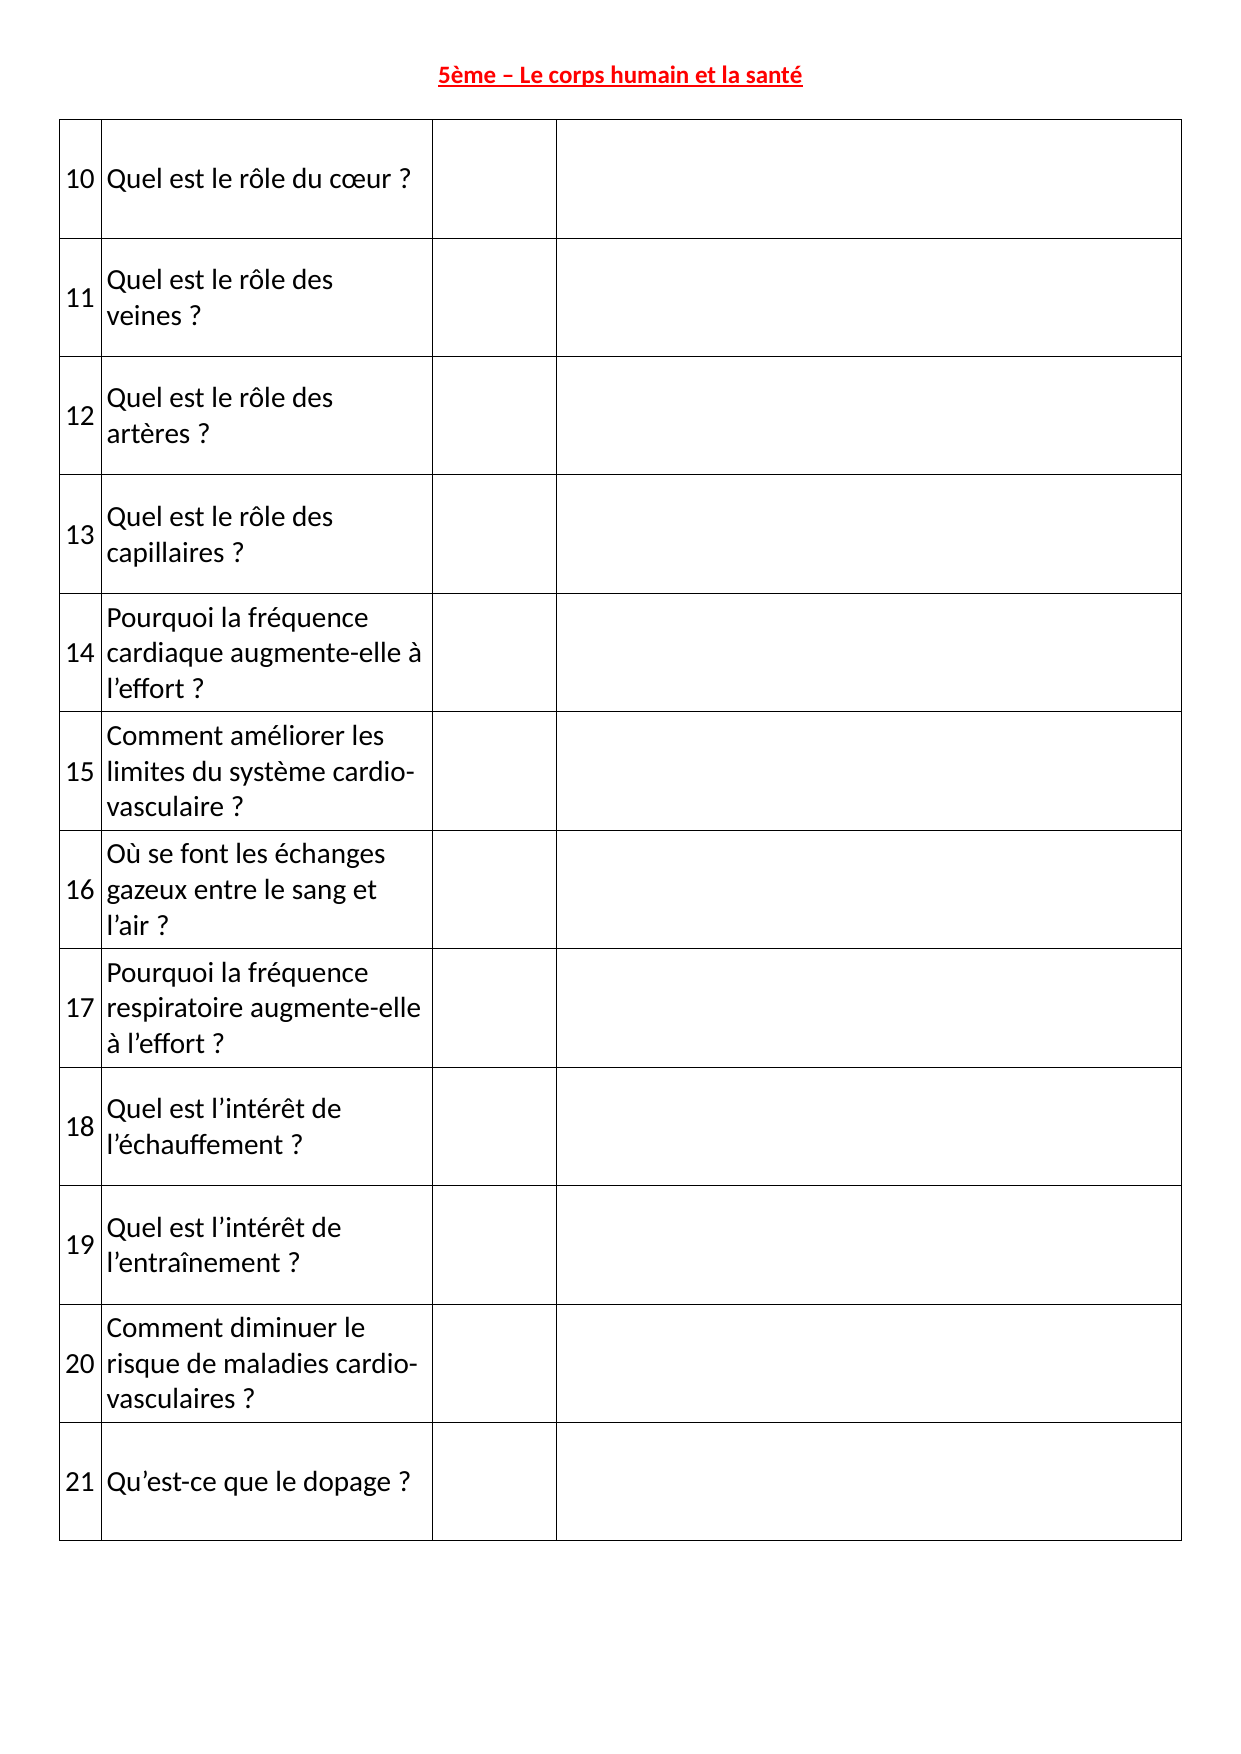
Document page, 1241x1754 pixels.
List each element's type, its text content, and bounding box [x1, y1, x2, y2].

table_header [557, 120, 1181, 237]
table_cell Comment diminuer le risque de maladies cardio-vasculaires ? [102, 1305, 432, 1422]
table_cell Quel est l’intérêt de l’échauffement ? [102, 1068, 432, 1185]
table_header [433, 120, 556, 237]
table_cell [557, 594, 1181, 711]
table_cell Comment améliorer les limites du système cardio-vasculaire ? [102, 712, 432, 830]
table_cell 21 [60, 1423, 101, 1540]
table_cell [433, 1305, 556, 1422]
table_cell [557, 1305, 1181, 1422]
table_cell Pourquoi la fréquence cardiaque augmente-elle à l’effort ? [102, 594, 432, 711]
table_cell 19 [60, 1186, 101, 1303]
table_cell [557, 475, 1181, 593]
table_cell [433, 949, 556, 1067]
table_cell [557, 949, 1181, 1067]
table_cell Pourquoi la fréquence respiratoire augmente-elle à l’effort ? [102, 949, 432, 1067]
table_cell 14 [60, 594, 101, 711]
table_cell [557, 1186, 1181, 1303]
table_header Quel est le rôle du cœur ? [102, 120, 432, 237]
table_cell [433, 831, 556, 948]
table_cell [433, 1423, 556, 1540]
table_cell 16 [60, 831, 101, 948]
table_cell [433, 712, 556, 830]
table_cell [557, 239, 1181, 356]
table_cell Quel est le rôle des veines ? [102, 239, 432, 356]
table_cell Quel est le rôle des artères ? [102, 357, 432, 474]
table_cell [557, 1068, 1181, 1185]
table_cell 11 [60, 239, 101, 356]
table_cell 17 [60, 949, 101, 1067]
table_header 10 [60, 120, 101, 237]
table_cell [557, 831, 1181, 948]
table_cell 18 [60, 1068, 101, 1185]
table_cell 15 [60, 712, 101, 830]
table_cell [433, 1186, 556, 1303]
table_cell [433, 475, 556, 593]
table_cell [557, 357, 1181, 474]
table_cell 12 [60, 357, 101, 474]
table_cell [557, 712, 1181, 830]
table_cell Qu’est-ce que le dopage ? [102, 1423, 432, 1540]
table_cell Où se font les échanges gazeux entre le sang et l’air ? [102, 831, 432, 948]
table_cell [557, 1423, 1181, 1540]
table_cell [433, 594, 556, 711]
table_cell [433, 357, 556, 474]
table_cell [433, 1068, 556, 1185]
table_cell [433, 239, 556, 356]
table_cell Quel est le rôle des capillaires ? [102, 475, 432, 593]
table_cell 20 [60, 1305, 101, 1422]
table_cell Quel est l’intérêt de l’entraînement ? [102, 1186, 432, 1303]
table_cell 13 [60, 475, 101, 593]
